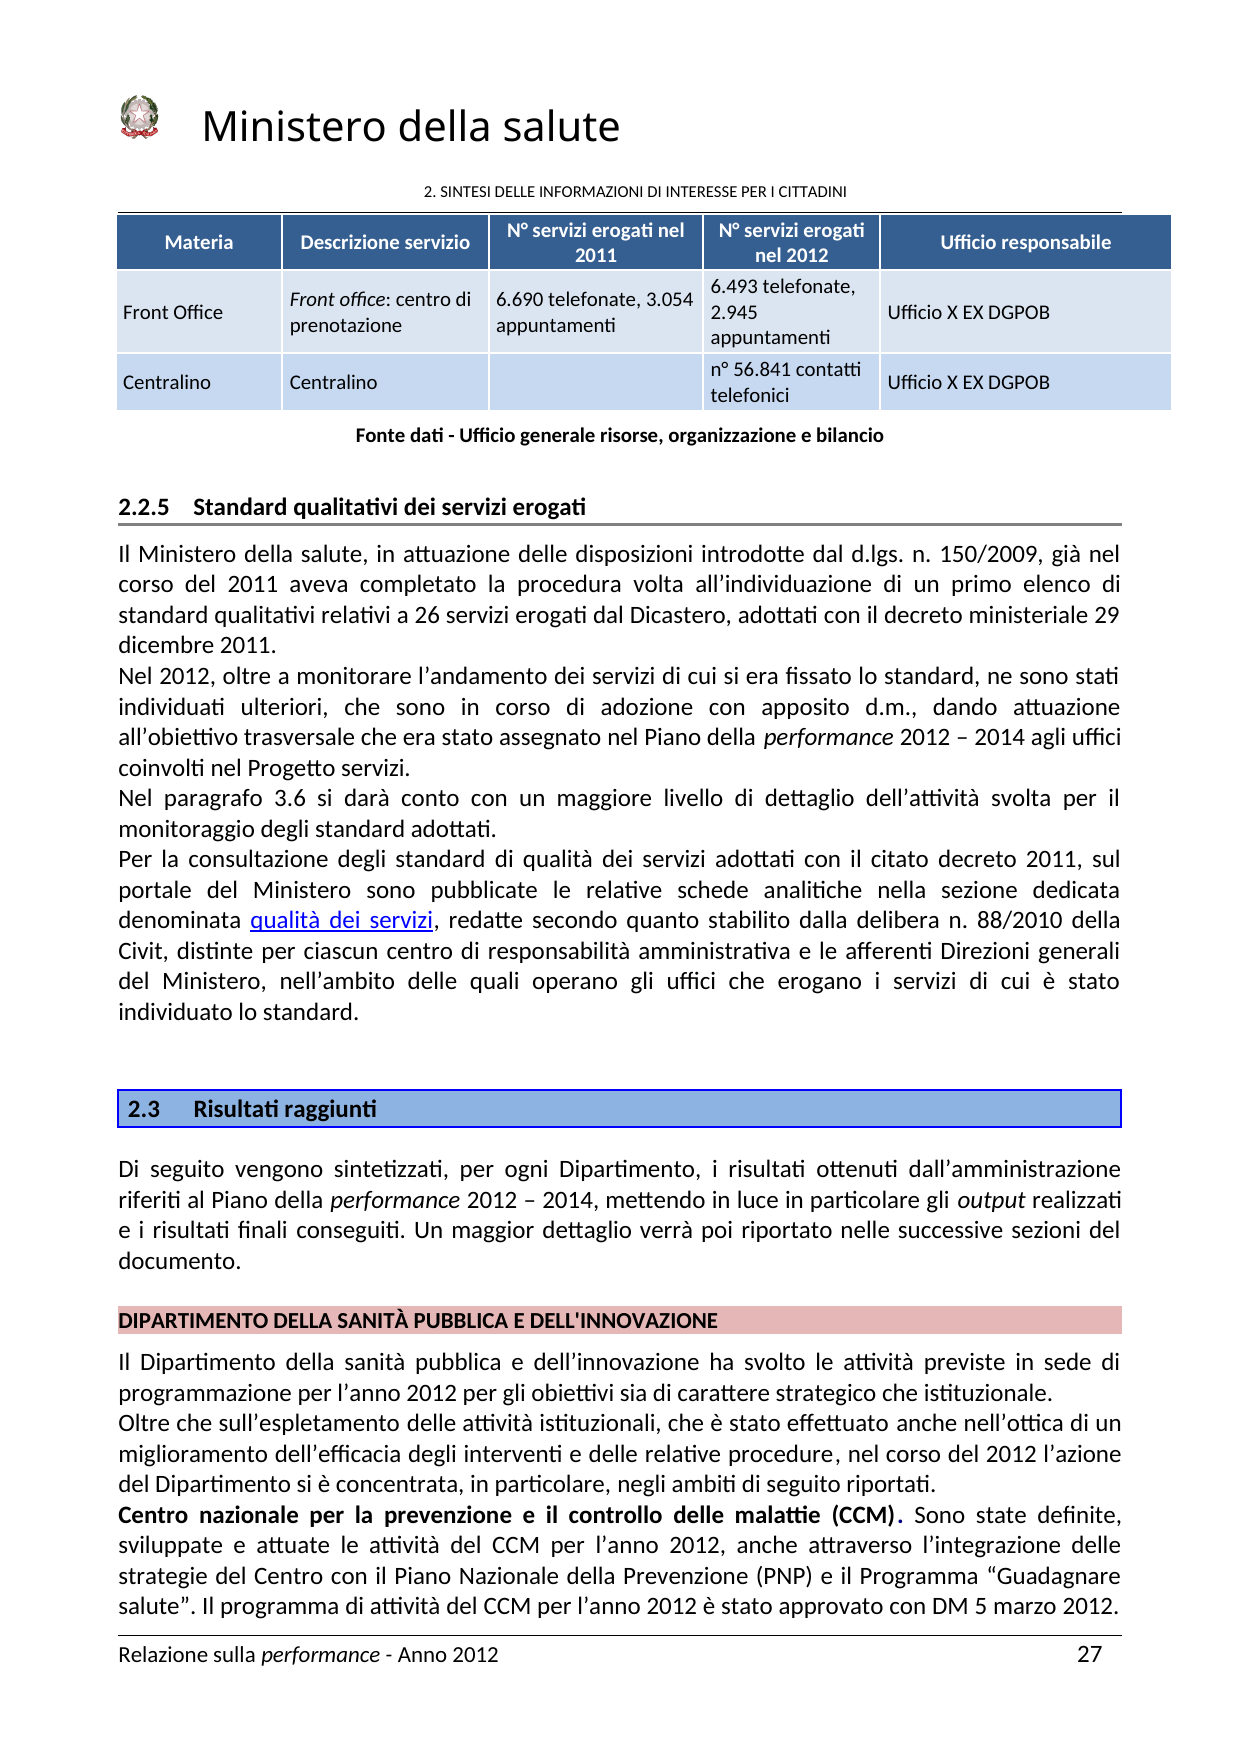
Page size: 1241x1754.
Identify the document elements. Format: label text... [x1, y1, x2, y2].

table_cell Ufficio X EX DGPOB [881, 354, 1171, 410]
text Per la consultazione degli standard di qualità dei servizi adottati con il citato decreto 2011, sul portale del Ministero sono pubblicate le relative schede analitiche nella sezione dedicata denominata qualità dei servizi, redatte secondo quanto stabilito dalla delibera n. 88/2010 della Civit, distinte per ciascun centro di responsabilità amministrativa e le afferenti Direzioni generali del Ministero, nell’ambito delle quali operano gli uffici che erogano i servizi di cui è stato individuato lo standard. [118, 843, 1122, 1026]
text DIPARTIMENTO DELLA SANITÀ PUBBLICA E DELL'INNOVAZIONE [118, 1306, 1122, 1334]
text Centro nazionale per la prevenzione e il controllo delle malattie (CCM). Sono state definite, sviluppate e attuate le attività del CCM per l’anno 2012, anche attraverso l’integrazione delle strategie del Centro con il Piano Nazionale della Prevenzione (PNP) e il Programma “Guadagnare salute”. Il programma di attività del CCM per l’anno 2012 è stato approvato con DM 5 marzo 2012. [118, 1499, 1122, 1621]
picture [119, 93, 161, 141]
text Nel paragrafo 3.6 si darà conto con un maggiore livello di dettaglio dell’attività svolta per il monitoraggio degli standard adottati. [118, 782, 1122, 843]
text Fonte dati - Ufficio generale risorse, organizzazione e bilancio [118, 422, 1122, 448]
table_header N° servizi erogati nel 2011 [490, 215, 702, 269]
table_cell Centralino [283, 354, 488, 410]
text Oltre che sull’espletamento delle attività istituzionali, che è stato effettuato anche nell’ottica di un miglioramento dell’efficacia degli interventi e delle relative procedure, nel corso del 2012 l’azione del Dipartimento si è concentrata, in particolare, negli ambiti di seguito riportati. [118, 1407, 1122, 1499]
subtitle Standard qualitativi dei servizi erogati [118, 491, 1122, 523]
table_cell 6.493 telefonate, 2.945 appuntamenti [704, 271, 879, 352]
table_cell Front office: centro di prenotazione [283, 271, 488, 352]
text Nel 2012, oltre a monitorare l’andamento dei servizi di cui si era fissato lo standard, ne sono stati individuati ulteriori, che sono in corso di adozione con apposito d.m., dando attuazione all’obiettivo trasversale che era stato assegnato nel Piano della performance 2012 – 2014 agli uffici coinvolti nel Progetto servizi. [118, 660, 1122, 782]
table_header Ufficio responsabile [881, 215, 1171, 269]
subtitle Risultati raggiunti [119, 1091, 1120, 1126]
text Il Dipartimento della sanità pubblica e dell’innovazione ha svolto le attività previste in sede di programmazione per l’anno 2012 per gli obiettivi sia di carattere strategico che istituzionale. [118, 1346, 1122, 1407]
table_cell Ufficio X EX DGPOB [881, 271, 1171, 352]
table_header N° servizi erogati nel 2012 [704, 215, 879, 269]
table_cell Centralino [117, 354, 281, 410]
table_cell [490, 354, 702, 410]
text Di seguito vengono sintetizzati, per ogni Dipartimento, i risultati ottenuti dall’amministrazione riferiti al Piano della performance 2012 – 2014, mettendo in luce in particolare gli output realizzati e i risultati finali conseguiti. Un maggior dettaglio verrà poi riportato nelle successive sezioni del documento. [118, 1153, 1122, 1275]
table_cell n° 56.841 contatti telefonici [704, 354, 879, 410]
table_header Descrizione servizio [283, 215, 488, 269]
table_cell Front Office [117, 271, 281, 352]
table_cell 6.690 telefonate, 3.054 appuntamenti [490, 271, 702, 352]
table_header Materia [117, 215, 281, 269]
text Il Ministero della salute, in attuazione delle disposizioni introdotte dal d.lgs. n. 150/2009, già nel corso del 2011 aveva completato la procedura volta all’individuazione di un primo elenco di standard qualitativi relativi a 26 servizi erogati dal Dicastero, adottati con il decreto ministeriale 29 dicembre 2011. [118, 538, 1122, 660]
